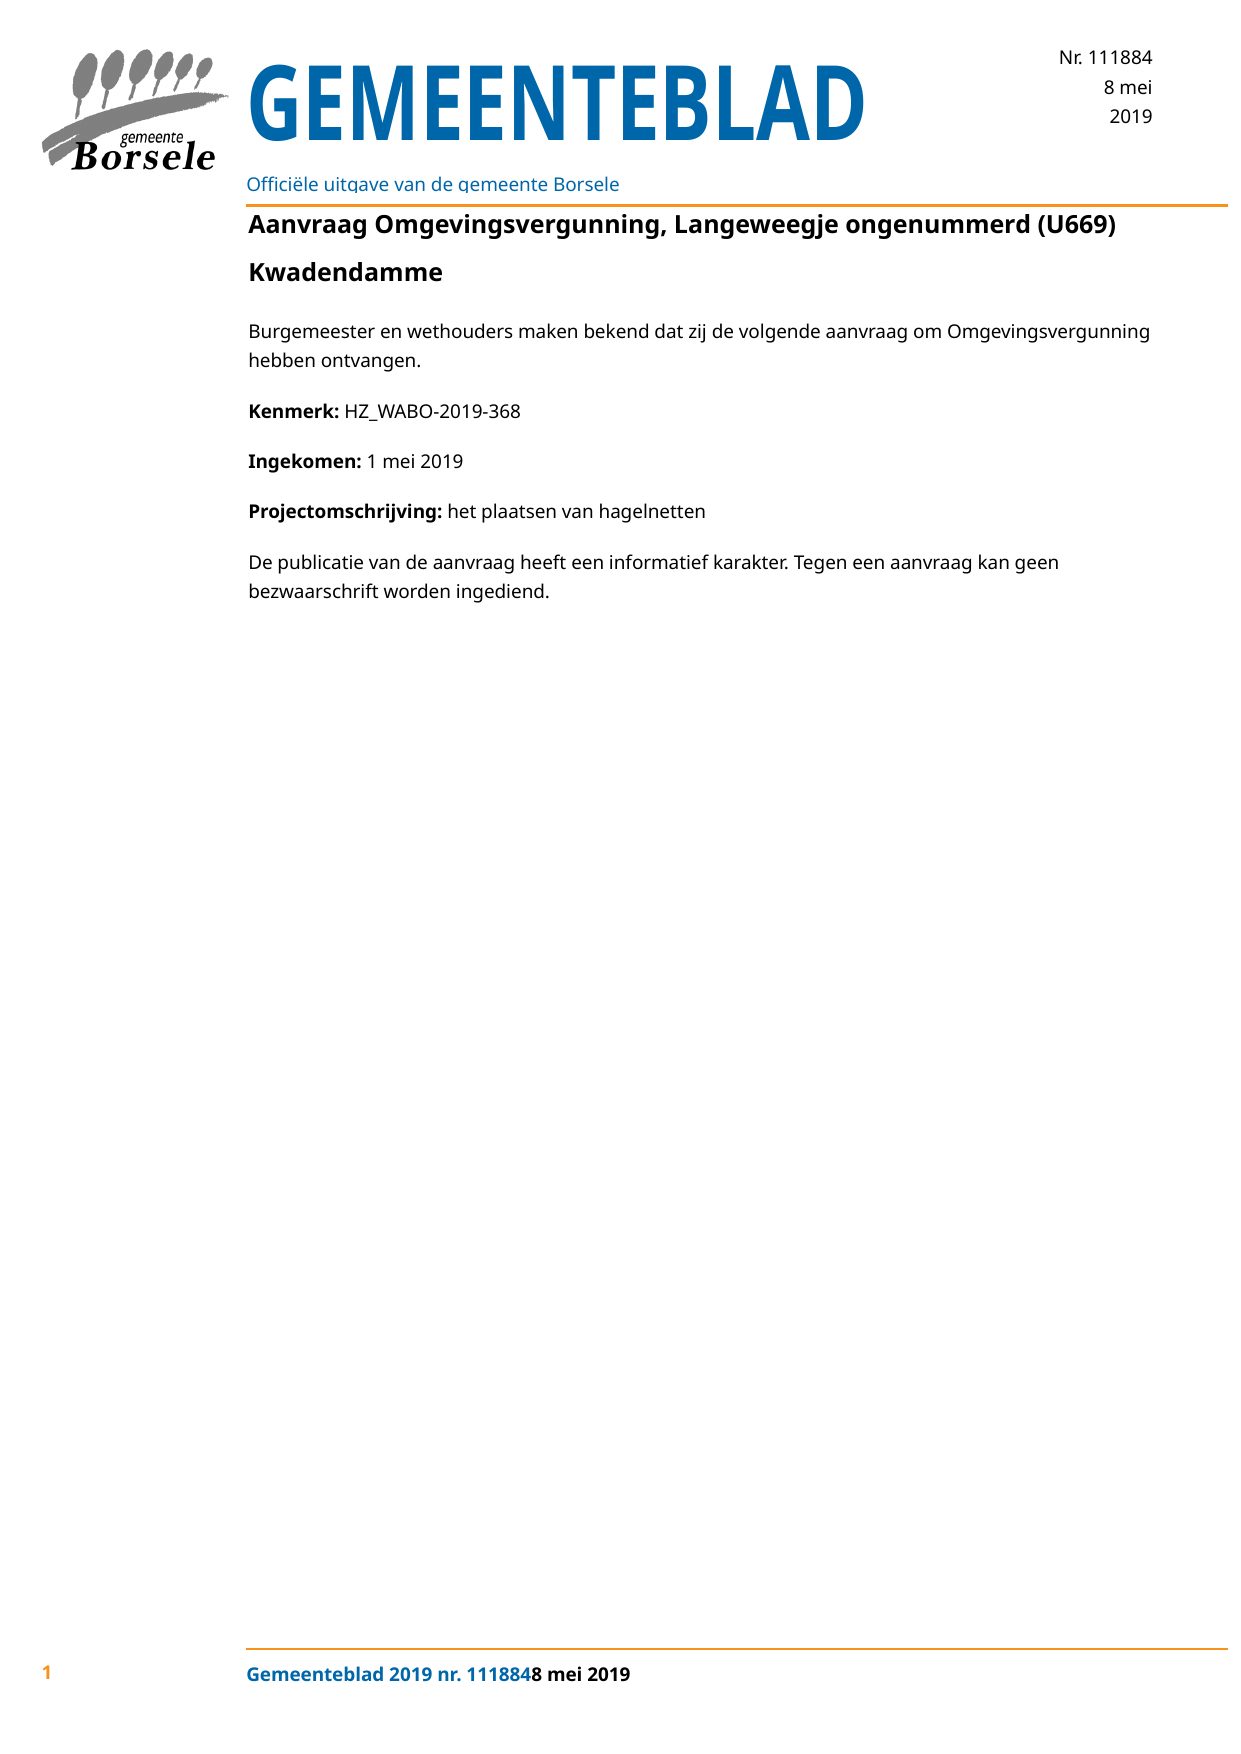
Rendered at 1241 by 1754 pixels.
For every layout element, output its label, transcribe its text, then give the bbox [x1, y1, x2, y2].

text Projectomschrijving: het plaatsen van hagelnetten [248, 499, 1152, 524]
picture [41, 47, 231, 172]
text Ingekomen: 1 mei 2019 [248, 448, 1152, 474]
text Burgemeester en wethouders maken bekend dat zij de volgende aanvraag om Omgevingsvergunning hebben ontvangen. [248, 318, 1152, 373]
text Aanvraag Omgevingsvergunning, Langeweegje ongenummerd (U669) Kwadendamme [248, 207, 1152, 288]
text De publicatie van de aanvraag heeft een informatief karakter. Tegen een aanvraag kan geen bezwaarschrift worden ingediend. [248, 549, 1152, 604]
text Kenmerk: HZ_WABO-2019-368 [248, 398, 1152, 424]
